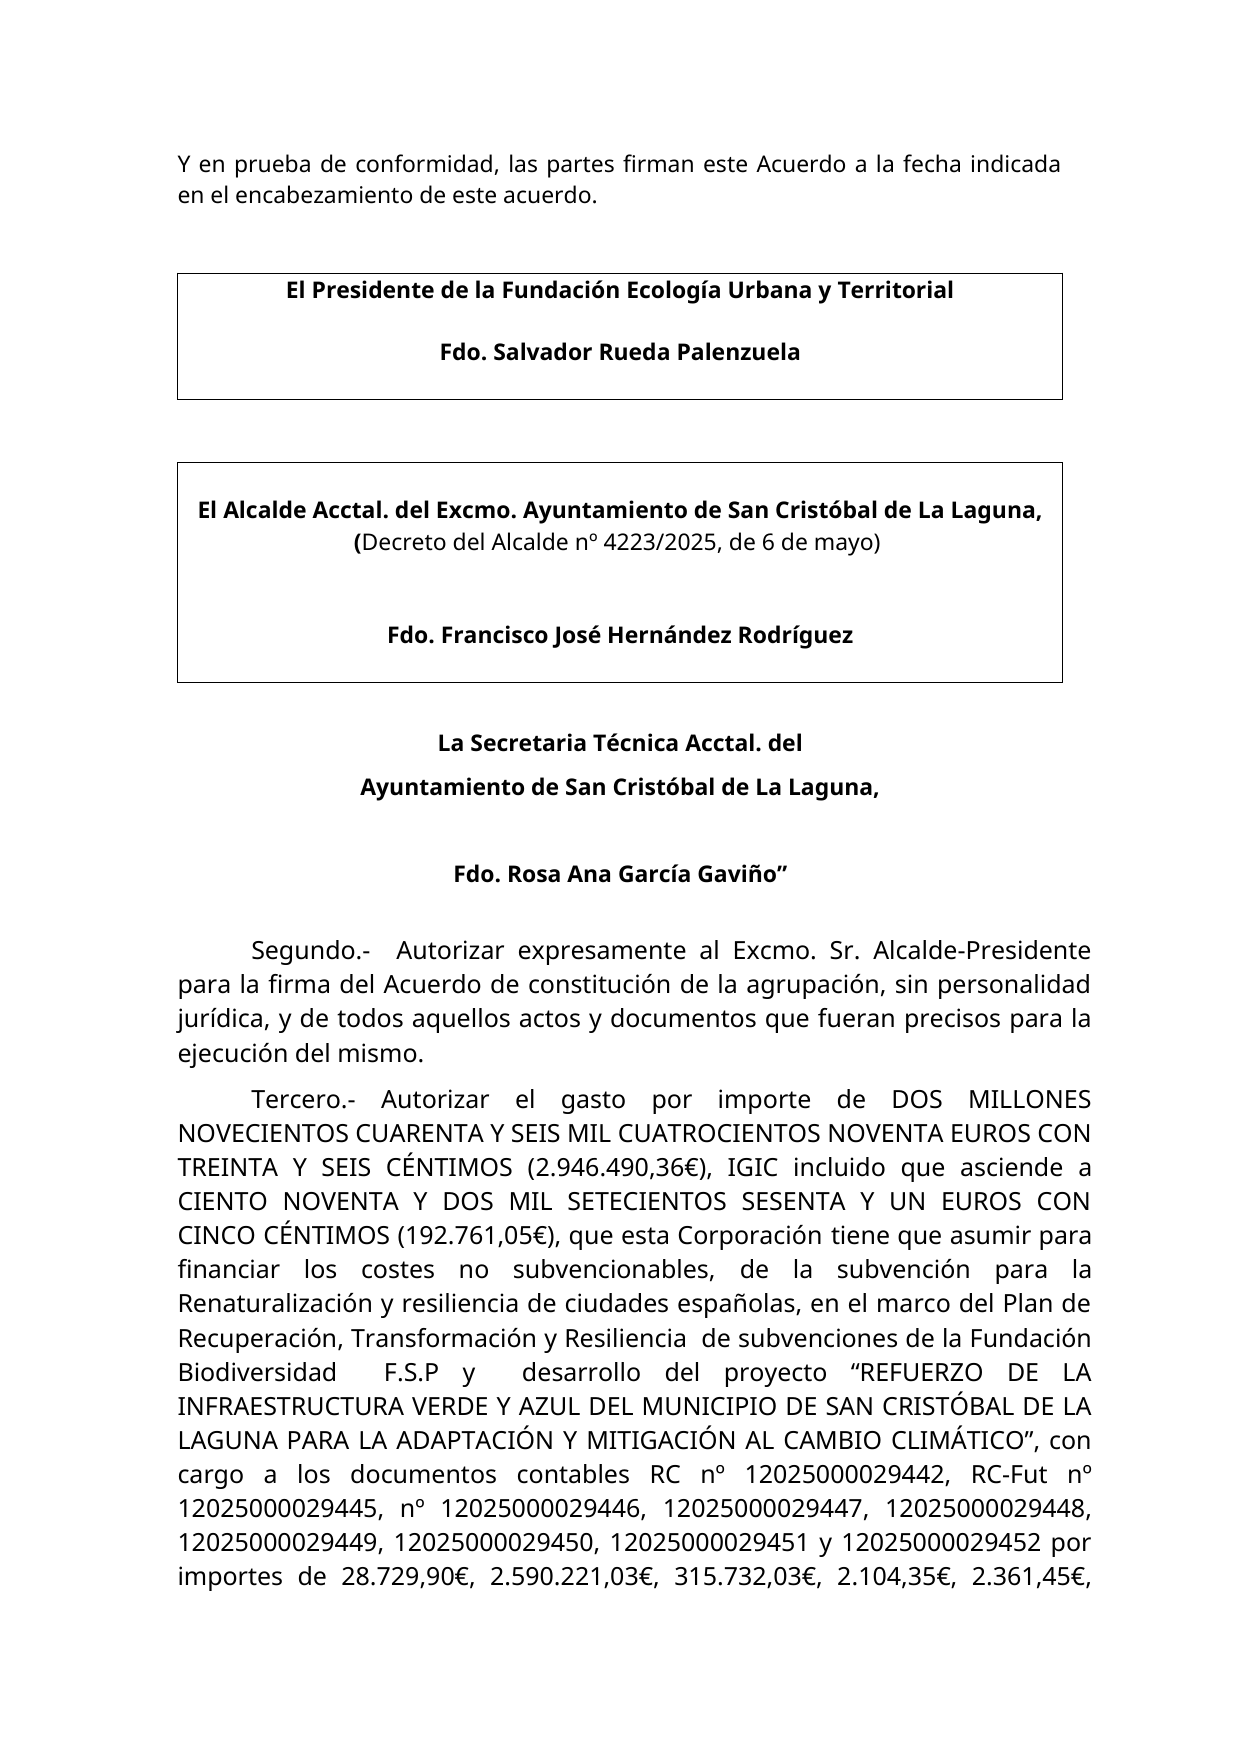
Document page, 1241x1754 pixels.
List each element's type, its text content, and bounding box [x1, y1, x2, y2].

text Y en prueba de conformidad, las partes firman este Acuerdo a la fecha indicada en el encabezamiento de este acuerdo. [177, 148, 1063, 210]
text Ayuntamiento de San Cristóbal de La Laguna, [177, 771, 1063, 802]
table_header El Presidente de la Fundación Ecología Urbana y Territorial Fdo. Salvador Rueda Palenzuela [178, 274, 1062, 399]
text La Secretaria Técnica Acctal. del [177, 727, 1063, 758]
text Segundo.- Autorizar expresamente al Excmo. Sr. Alcalde-Presidente para la firma del Acuerdo de constitución de la agrupación, sin personalidad jurídica, y de todos aquellos actos y documentos que fueran precisos para la ejecución del mismo. [177, 933, 1093, 1069]
table_header El Alcalde Acctal. del Excmo. Ayuntamiento de San Cristóbal de La Laguna, (Decreto del Alcalde nº 4223/2025, de 6 de mayo) Fdo. Francisco José Hernández Rodríguez [178, 463, 1062, 682]
text Tercero.- Autorizar el gasto por importe de DOS MILLONES NOVECIENTOS CUARENTA Y SEIS MIL CUATROCIENTOS NOVENTA EUROS CON TREINTA Y SEIS CÉNTIMOS (2.946.490,36€), IGIC incluido que asciende a CIENTO NOVENTA Y DOS MIL SETECIENTOS SESENTA Y UN EUROS CON CINCO CÉNTIMOS (192.761,05€), que esta Corporación tiene que asumir para financiar los costes no subvencionables, de la subvención para la Renaturalización y resiliencia de ciudades españolas, en el marco del Plan de Recuperación, Transformación y Resiliencia de subvenciones de la Fundación Biodiversidad F.S.P y desarrollo del proyecto “REFUERZO DE LA INFRAESTRUCTURA VERDE Y AZUL DEL MUNICIPIO DE SAN CRISTÓBAL DE LA LAGUNA PARA LA ADAPTACIÓN Y MITIGACIÓN AL CAMBIO CLIMÁTICO”, con cargo a los documentos contables RC nº 12025000029442, RC-Fut nº 12025000029445, nº 12025000029446, 12025000029447, 12025000029448, 12025000029449, 12025000029450, 12025000029451 y 12025000029452 por importes de 28.729,90€, 2.590.221,03€, 315.732,03€, 2.104,35€, 2.361,45€, [177, 1082, 1093, 1593]
text Fdo. Rosa Ana García Gaviño” [177, 858, 1063, 889]
